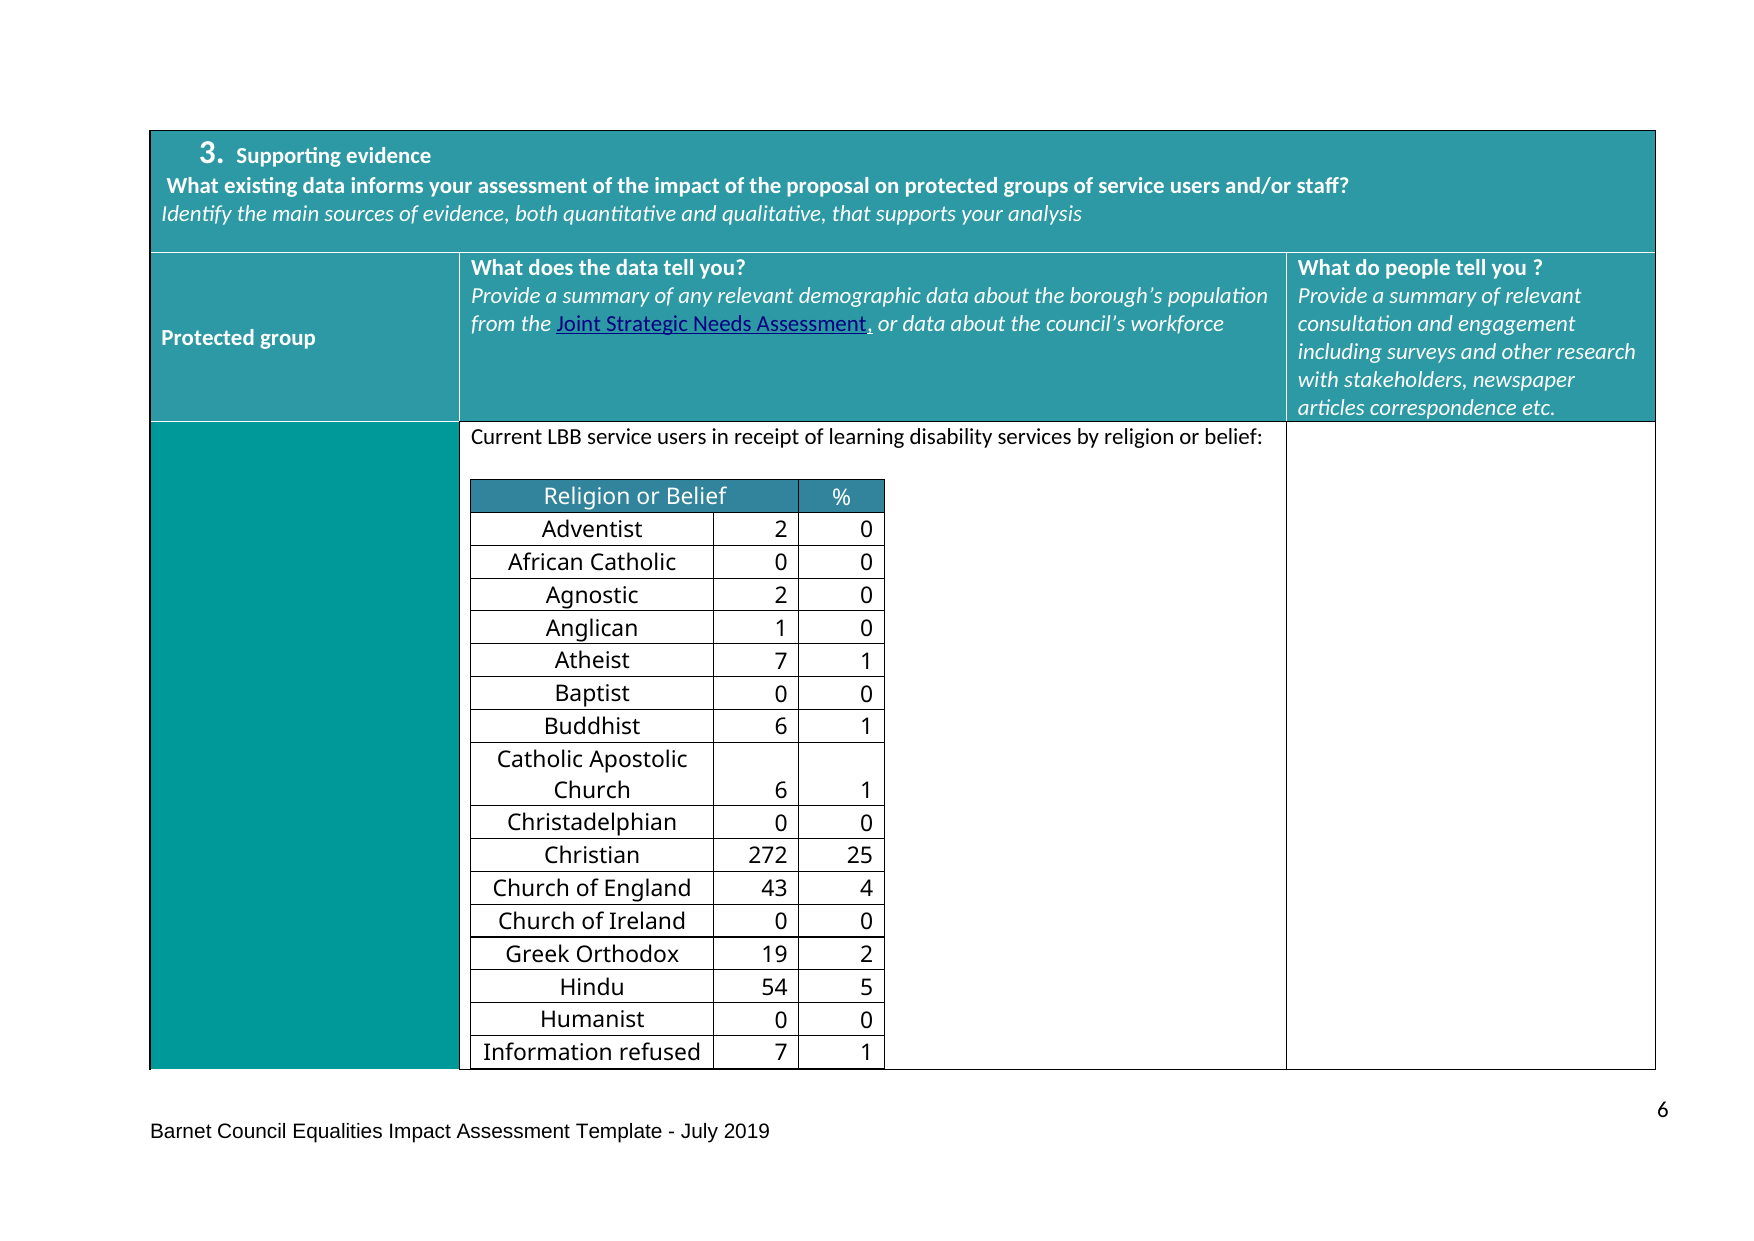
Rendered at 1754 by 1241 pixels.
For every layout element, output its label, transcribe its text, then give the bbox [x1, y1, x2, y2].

table_cell 2 [799, 938, 884, 969]
table_cell Humanist [471, 1003, 713, 1035]
table_cell 7 [714, 1036, 798, 1068]
table_cell [151, 422, 459, 1069]
table_header % [799, 480, 884, 512]
table_cell Agnostic [471, 579, 713, 610]
table_cell Church of Ireland [471, 905, 713, 936]
table_cell Adventist [471, 513, 713, 545]
table_cell 7 [714, 644, 798, 676]
table_cell Anglican [471, 611, 713, 643]
table_header Supporting evidence What existing data informs your assessment of the impact of the proposal on protected groups of service users and/or staff? Identify the main sources of evidence, both quantitative and qualitative, that supports your analysis [151, 131, 1655, 252]
table_cell 2 [714, 579, 798, 610]
table_cell 2 [714, 513, 798, 545]
table_cell Catholic Apostolic Church [471, 743, 713, 805]
table_cell 0 [714, 1003, 798, 1035]
table_cell 5 [799, 970, 884, 1002]
table_cell 0 [799, 513, 884, 545]
table_cell 1 [799, 710, 884, 742]
table_cell 0 [799, 905, 884, 936]
table_cell 6 [714, 743, 798, 805]
table_cell 0 [799, 677, 884, 709]
table_cell 54 [714, 970, 798, 1002]
table_cell 0 [714, 806, 798, 838]
table_cell Current LBB service users in receipt of learning disability services by religion or belief: [460, 422, 1286, 1069]
table_cell Protected group [151, 253, 459, 421]
table_cell 0 [714, 905, 798, 936]
table_cell 272 [714, 839, 798, 871]
table_cell 0 [799, 579, 884, 610]
table_cell Information refused [471, 1036, 713, 1068]
table_cell 25 [799, 839, 884, 871]
table_cell [1287, 422, 1655, 1069]
table_cell Christadelphian [471, 806, 713, 838]
table_header Religion or Belief [471, 480, 798, 512]
table_cell What does the data tell you? Provide a summary of any relevant demographic data about the borough’s population from the Joint Strategic Needs Assessment, or data about the council’s workforce [460, 253, 1286, 421]
table_cell 43 [714, 872, 798, 903]
table_cell 1 [714, 611, 798, 643]
table_cell 0 [714, 677, 798, 709]
table_cell Baptist [471, 677, 713, 709]
table_cell Greek Orthodox [471, 938, 713, 969]
table_cell Atheist [471, 644, 713, 676]
table_cell Church of England [471, 872, 713, 903]
table_cell 6 [714, 710, 798, 742]
table_cell 0 [799, 611, 884, 643]
table_cell African Catholic [471, 546, 713, 577]
table_cell 0 [799, 546, 884, 577]
table_cell 0 [799, 806, 884, 838]
table_cell 19 [714, 938, 798, 969]
table_cell Buddhist [471, 710, 713, 742]
table_cell Hindu [471, 970, 713, 1002]
table_cell 1 [799, 644, 884, 676]
table_cell 1 [799, 743, 884, 805]
table_cell What do people tell you ? Provide a summary of relevant consultation and engagement including surveys and other research with stakeholders, newspaper articles correspondence etc. [1287, 253, 1655, 421]
table_cell Christian [471, 839, 713, 871]
table_cell 0 [714, 546, 798, 577]
table_cell 1 [799, 1036, 884, 1068]
table_cell 0 [799, 1003, 884, 1035]
table_cell 4 [799, 872, 884, 903]
